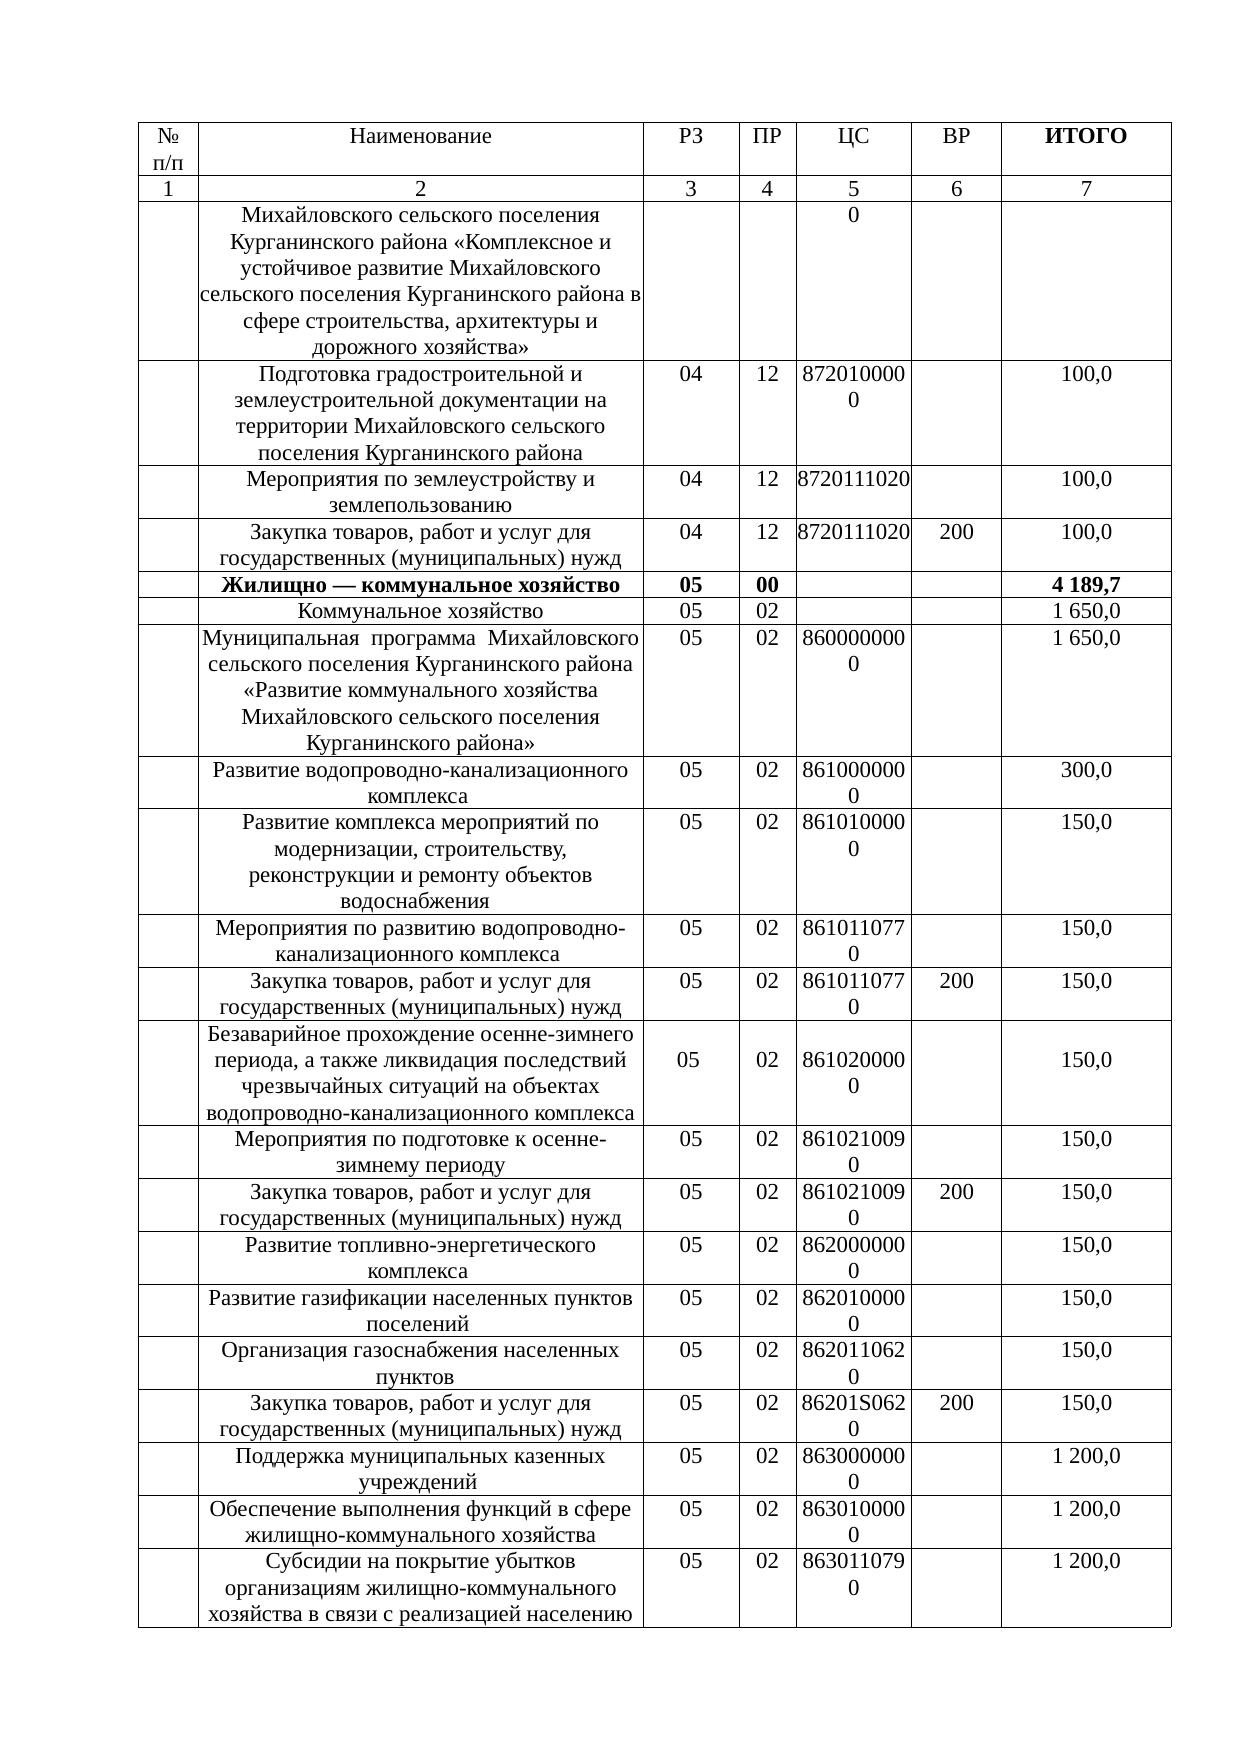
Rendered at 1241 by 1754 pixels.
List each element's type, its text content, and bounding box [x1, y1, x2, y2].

table_cell 02 [740, 1021, 796, 1125]
table_cell Закупка товаров, работ и услуг для государственных (муниципальных) нужд [199, 968, 643, 1019]
table_cell 02 [740, 757, 796, 808]
table_cell 05 [644, 625, 739, 756]
table_cell [912, 915, 1001, 967]
table_cell 05 [644, 1549, 739, 1627]
table_cell 02 [740, 968, 796, 1019]
table_cell [912, 598, 1001, 624]
table_cell 150,0 [1002, 1337, 1171, 1389]
table_cell [139, 1232, 198, 1283]
table_cell 8630110790 [797, 1549, 911, 1627]
table_cell Мероприятия по развитию водопроводно-канализационного комплекса [199, 915, 643, 967]
table_cell [139, 1337, 198, 1389]
table_cell [797, 572, 911, 597]
table_cell 12 [740, 361, 796, 465]
table_cell 02 [740, 809, 796, 914]
table_cell 8620000000 [797, 1232, 911, 1283]
table_cell 150,0 [1002, 1179, 1171, 1231]
table_cell [139, 1126, 198, 1178]
table_cell [139, 1285, 198, 1336]
table_cell [139, 1496, 198, 1547]
table_cell [912, 625, 1001, 756]
table_cell [139, 1021, 198, 1125]
table_cell 05 [644, 915, 739, 967]
table_cell 05 [644, 1390, 739, 1442]
table_cell 02 [740, 1390, 796, 1442]
table_cell 2 [199, 176, 643, 201]
table_cell Закупка товаров, работ и услуг для государственных (муниципальных) нужд [199, 1179, 643, 1231]
table_cell 1 650,0 [1002, 598, 1171, 624]
table_cell Коммунальное хозяйство [199, 598, 643, 624]
table_cell 150,0 [1002, 1285, 1171, 1336]
table_cell 8610000000 [797, 757, 911, 808]
table_cell [912, 1126, 1001, 1178]
table_cell [912, 757, 1001, 808]
table_cell 02 [740, 915, 796, 967]
table_cell 8620100000 [797, 1285, 911, 1336]
table_cell 3 [644, 176, 739, 201]
table_header ПР [740, 123, 796, 175]
table_cell 8610210090 [797, 1179, 911, 1231]
table_cell 8600000000 [797, 625, 911, 756]
table_cell [139, 361, 198, 465]
table_cell 8720100000 [797, 361, 911, 465]
table_cell [139, 1443, 198, 1495]
table_cell 1 [139, 176, 198, 201]
table_cell Обеспечение выполнения функций в сфере жилищно-коммунального хозяйства [199, 1496, 643, 1547]
table_cell 100,0 [1002, 466, 1171, 518]
table_cell 04 [644, 361, 739, 465]
table_cell [139, 1549, 198, 1627]
table_cell [912, 1021, 1001, 1125]
table_cell 200 [912, 519, 1001, 571]
table_cell 02 [740, 1496, 796, 1547]
table_cell 05 [644, 598, 739, 624]
table_cell [740, 202, 796, 359]
table_cell [912, 202, 1001, 359]
table_cell Подготовка градостроительной и землеустроительной документации на территории Михайловского сельского поселения Курганинского района [199, 361, 643, 465]
table_cell 8610200000 [797, 1021, 911, 1125]
table_cell [139, 625, 198, 756]
table_header РЗ [644, 123, 739, 175]
table_cell Субсидии на покрытие убытков организациям жилищно-коммунального хозяйства в связи с реализацией населению [199, 1549, 643, 1627]
table_cell 8720111020 [797, 519, 911, 571]
table_cell 05 [644, 1179, 739, 1231]
table_cell 5 [797, 176, 911, 201]
table_cell [1002, 202, 1171, 359]
table_cell 05 [644, 1126, 739, 1178]
table_cell 200 [912, 1390, 1001, 1442]
table_cell 05 [644, 809, 739, 914]
table_cell 150,0 [1002, 968, 1171, 1019]
table_cell [139, 915, 198, 967]
table_cell [912, 1337, 1001, 1389]
table_cell 05 [644, 757, 739, 808]
table_cell Мероприятия по подготовке к осенне-зимнему периоду [199, 1126, 643, 1178]
table_cell Развитие водопроводно-канализационного комплекса [199, 757, 643, 808]
table_cell Развитие топливно-энергетического комплекса [199, 1232, 643, 1283]
table_cell 8720111020 [797, 466, 911, 518]
table_cell 100,0 [1002, 519, 1171, 571]
table_cell [912, 1285, 1001, 1336]
table_header № п/п [139, 123, 198, 175]
table_cell [912, 1232, 1001, 1283]
table_cell 100,0 [1002, 361, 1171, 465]
table_cell Михайловского сельского поселения Курганинского района «Комплексное и устойчивое развитие Михайловского сельского поселения Курганинского района в сфере строительства, архитектуры и дорожного хозяйства» [199, 202, 643, 359]
table_header ВР [912, 123, 1001, 175]
table_cell [139, 598, 198, 624]
table_cell 00 [740, 572, 796, 597]
table_cell 150,0 [1002, 1232, 1171, 1283]
table_cell 02 [740, 1443, 796, 1495]
table_header Наименование [199, 123, 643, 175]
table_cell 05 [644, 1232, 739, 1283]
table_cell 02 [740, 1179, 796, 1231]
table_cell [139, 757, 198, 808]
table_cell 6 [912, 176, 1001, 201]
table_cell 05 [644, 1443, 739, 1495]
table_cell [139, 466, 198, 518]
table_cell 02 [740, 1337, 796, 1389]
table_cell [912, 466, 1001, 518]
table_cell [912, 1549, 1001, 1627]
table_cell 8620110620 [797, 1337, 911, 1389]
table_cell 8630100000 [797, 1496, 911, 1547]
table_cell [139, 572, 198, 597]
table_cell [139, 809, 198, 914]
table_cell 12 [740, 466, 796, 518]
table_cell 150,0 [1002, 915, 1171, 967]
table_cell 02 [740, 598, 796, 624]
table_cell 150,0 [1002, 1126, 1171, 1178]
table_cell [912, 1443, 1001, 1495]
table_cell 200 [912, 1179, 1001, 1231]
table_cell Организация газоснабжения населенных пунктов [199, 1337, 643, 1389]
table_cell [912, 809, 1001, 914]
table_cell Закупка товаров, работ и услуг для государственных (муниципальных) нужд [199, 1390, 643, 1442]
table_cell 02 [740, 1285, 796, 1336]
table_cell 02 [740, 1549, 796, 1627]
table_cell 05 [644, 1021, 739, 1125]
table_cell [912, 572, 1001, 597]
table_cell 8610110770 [797, 915, 911, 967]
table_cell [139, 1390, 198, 1442]
table_cell 12 [740, 519, 796, 571]
table_cell 1 200,0 [1002, 1549, 1171, 1627]
table_cell 1 200,0 [1002, 1496, 1171, 1547]
table_cell Мероприятия по землеустройству и землепользованию [199, 466, 643, 518]
table_cell Развитие газификации населенных пунктов поселений [199, 1285, 643, 1336]
table_cell 05 [644, 1496, 739, 1547]
table_cell [912, 361, 1001, 465]
table_cell [912, 1496, 1001, 1547]
table_cell 05 [644, 1285, 739, 1336]
table_cell 8630000000 [797, 1443, 911, 1495]
table_cell 0 [797, 202, 911, 359]
table_cell 86201S0620 [797, 1390, 911, 1442]
table_cell 4 189,7 [1002, 572, 1171, 597]
table_cell 05 [644, 968, 739, 1019]
table_cell 8610110770 [797, 968, 911, 1019]
table_cell [139, 202, 198, 359]
table_cell 150,0 [1002, 1021, 1171, 1125]
table_cell 4 [740, 176, 796, 201]
table_header ЦС [797, 123, 911, 175]
table_cell [644, 202, 739, 359]
table_cell 150,0 [1002, 809, 1171, 914]
table_cell 02 [740, 1126, 796, 1178]
table_cell Жилищно — коммунальное хозяйство [199, 572, 643, 597]
table_cell 02 [740, 625, 796, 756]
table_cell [139, 1179, 198, 1231]
table_cell 200 [912, 968, 1001, 1019]
table_cell Закупка товаров, работ и услуг для государственных (муниципальных) нужд [199, 519, 643, 571]
table_cell 05 [644, 572, 739, 597]
table_cell [797, 598, 911, 624]
table_cell 05 [644, 1337, 739, 1389]
table_cell 1 650,0 [1002, 625, 1171, 756]
table_cell Муниципальная программа Михайловского сельского поселения Курганинского района «Развитие коммунального хозяйства Михайловского сельского поселения Курганинского района» [199, 625, 643, 756]
table_cell 300,0 [1002, 757, 1171, 808]
table_cell 04 [644, 519, 739, 571]
table_cell Поддержка муниципальных казенных учреждений [199, 1443, 643, 1495]
table_header ИТОГО [1002, 123, 1171, 175]
table_cell 02 [740, 1232, 796, 1283]
table_cell 150,0 [1002, 1390, 1171, 1442]
table_cell 7 [1002, 176, 1171, 201]
table_cell Безаварийное прохождение осенне-зимнего периода, а также ликвидация последствий чрезвычайных ситуаций на объектах водопроводно-канализационного комплекса [199, 1021, 643, 1125]
table_cell Развитие комплекса мероприятий по модернизации, строительству, реконструкции и ремонту объектов водоснабжения [199, 809, 643, 914]
table_cell [139, 519, 198, 571]
table_cell [139, 968, 198, 1019]
table_cell 8610210090 [797, 1126, 911, 1178]
table_cell 1 200,0 [1002, 1443, 1171, 1495]
table_cell 04 [644, 466, 739, 518]
table_cell 8610100000 [797, 809, 911, 914]
